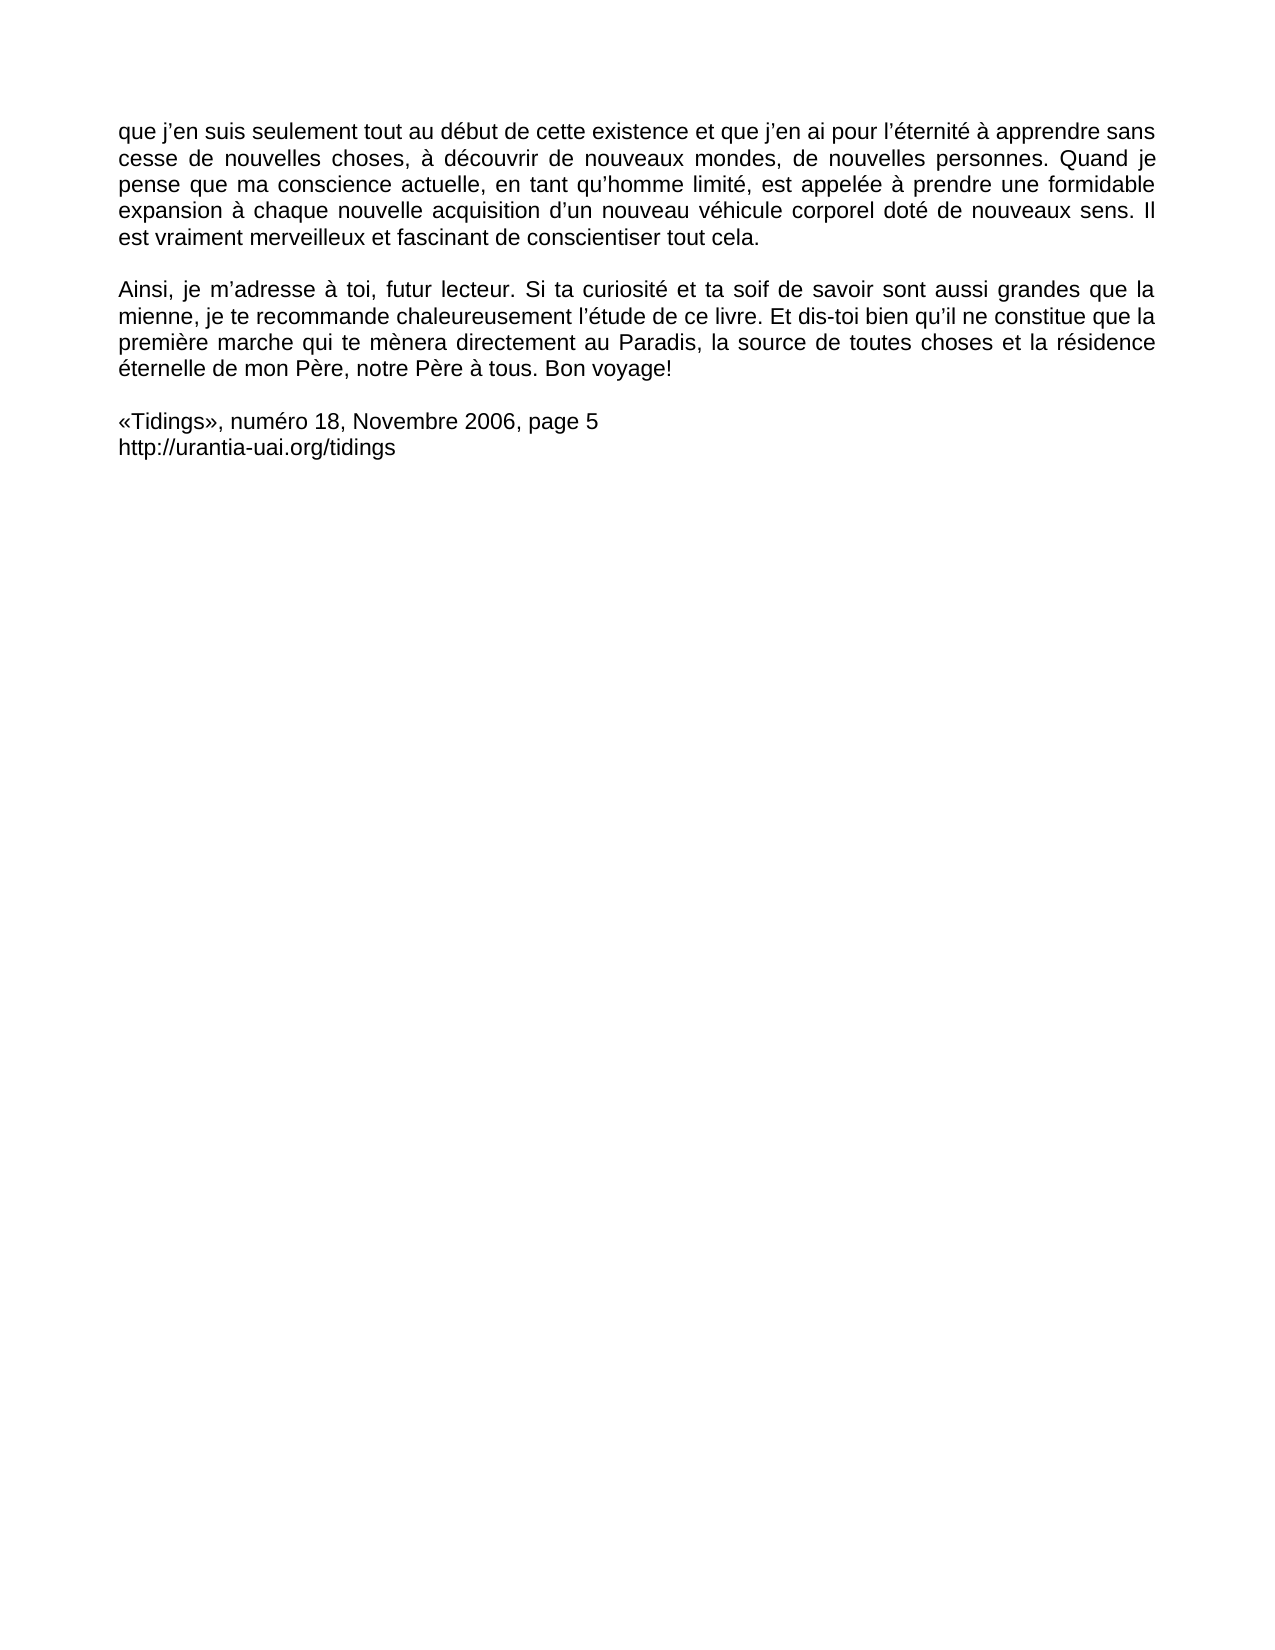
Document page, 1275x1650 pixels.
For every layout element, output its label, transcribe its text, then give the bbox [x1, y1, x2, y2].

text http://urantia-uai.org/tidings [118, 434, 1157, 461]
text Ainsi, je m’adresse à toi, futur lecteur. Si ta curiosité et ta soif de savoir sont aussi grandes que la mienne, je te recommande chaleureusement l’étude de ce livre. Et dis-toi bien qu’il ne constitue que la première marche qui te mènera directement au Paradis, la source de toutes choses et la résidence éternelle de mon Père, notre Père à tous. Bon voyage! [118, 276, 1157, 382]
text «Tidings», numéro 18, Novembre 2006, page 5 [118, 408, 1157, 434]
text que j’en suis seulement tout au début de cette existence et que j’en ai pour l’éternité à apprendre sans cesse de nouvelles choses, à découvrir de nouveaux mondes, de nouvelles personnes. Quand je pense que ma conscience actuelle, en tant qu’homme limité, est appelée à prendre une formidable expansion à chaque nouvelle acquisition d’un nouveau véhicule corporel doté de nouveaux sens. Il est vraiment merveilleux et fascinant de conscientiser tout cela. [118, 118, 1157, 250]
